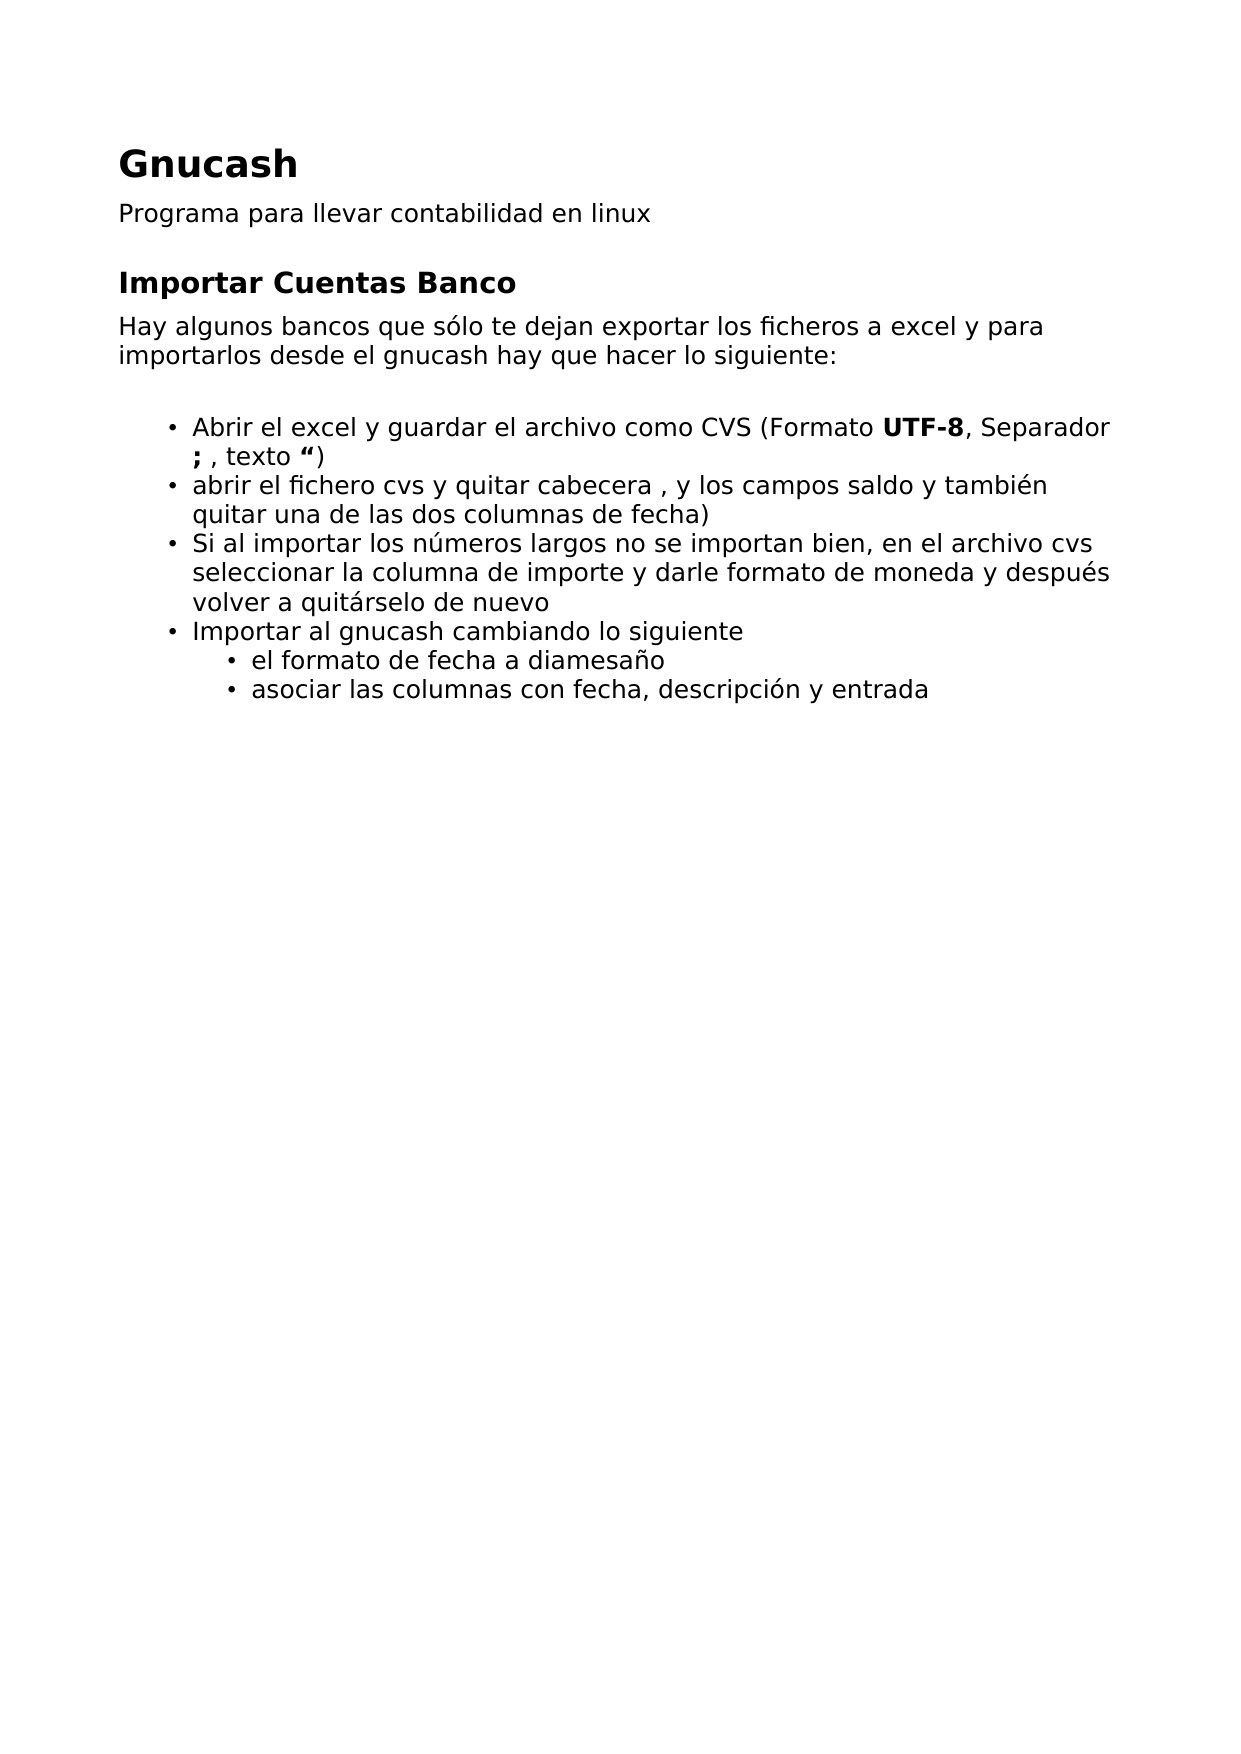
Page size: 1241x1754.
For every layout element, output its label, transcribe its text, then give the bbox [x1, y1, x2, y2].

text Hay algunos bancos que sólo te dejan exportar los ficheros a excel y para importarlos desde el gnucash hay que hacer lo siguiente: [118, 312, 1122, 371]
list Abrir el excel y guardar el archivo como CVS (Formato UTF-8, Separador ; , texto “) [177, 413, 1122, 471]
subtitle Gnucash [118, 143, 1122, 187]
subtitle Importar Cuentas Banco [118, 266, 1122, 300]
list Importar al gnucash cambiando lo siguiente [177, 617, 1122, 646]
list asociar las columnas con fecha, descripción y entrada [236, 675, 1122, 704]
list abrir el fichero cvs y quitar cabecera , y los campos saldo y también quitar una de las dos columnas de fecha) [177, 471, 1122, 529]
text Programa para llevar contabilidad en linux [118, 199, 1122, 228]
list el formato de fecha a diamesaño [236, 646, 1122, 675]
list Si al importar los números largos no se importan bien, en el archivo cvs seleccionar la columna de importe y darle formato de moneda y después volver a quitárselo de nuevo [177, 529, 1122, 617]
